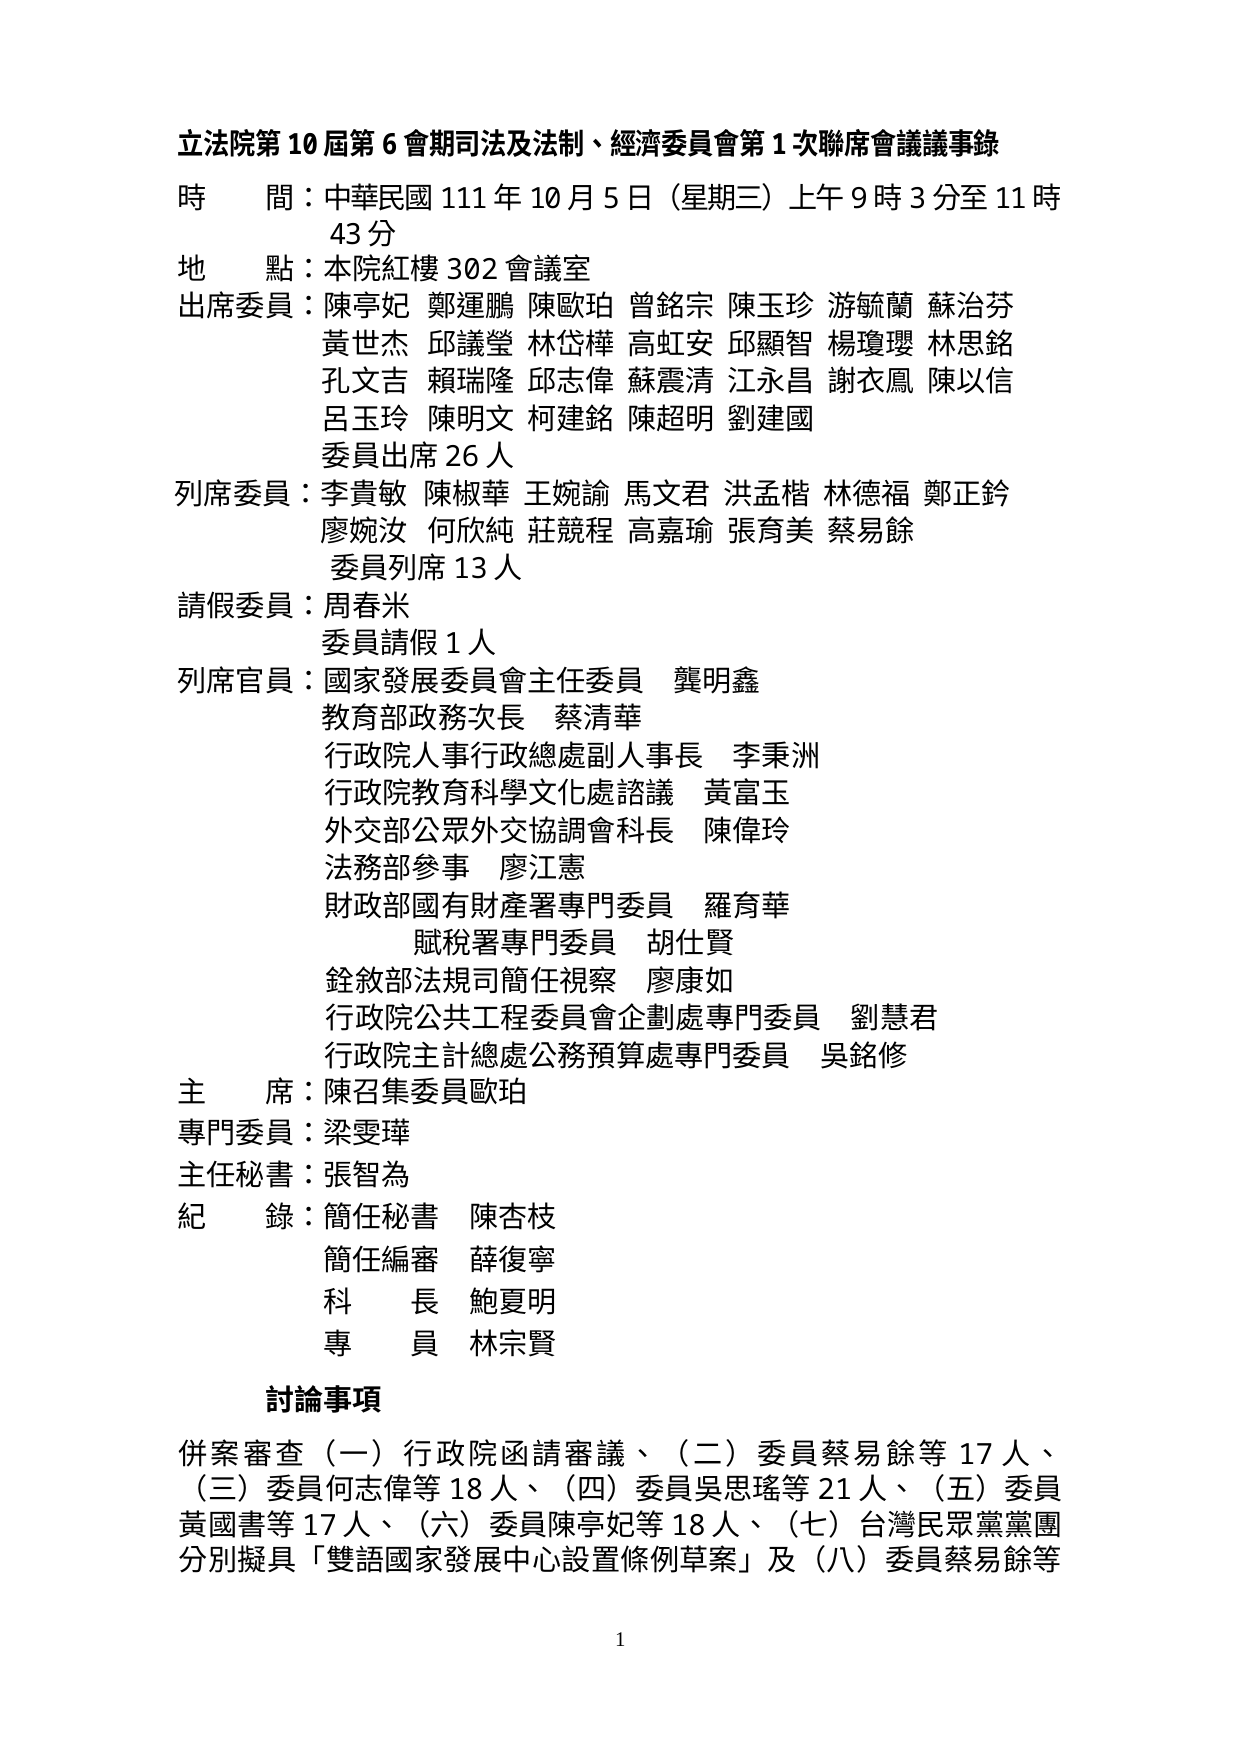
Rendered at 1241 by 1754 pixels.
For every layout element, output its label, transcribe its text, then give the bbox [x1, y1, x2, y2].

text 專門委員：梁雯璍 [177, 1109, 1063, 1152]
text 請假委員：周春米 [177, 586, 1063, 624]
text 銓敘部法規司簡任視察 廖康如 [319, 961, 1063, 999]
text 法務部參事 廖江憲 [319, 849, 1063, 886]
text 主任秘書：張智為 [177, 1152, 1063, 1194]
text 賦稅署專門委員 胡仕賢 [319, 924, 1063, 961]
text 行政院主計總處公務預算處專門委員 吳銘修 [319, 1036, 1063, 1074]
text 委員請假1人 [177, 624, 1063, 661]
text 廖婉汝 何欣純 莊競程 高嘉瑜 張育美 蔡易餘 [177, 512, 1063, 549]
text 行政院公共工程委員會企劃處專門委員 劉慧君 [319, 999, 1063, 1036]
text 委員列席13人 [190, 549, 1063, 586]
text 財政部國有財產署專門委員 羅育華 [319, 886, 1063, 924]
text 時 間：中華民國111年10月5日（星期三）上午9時3分至11時43分 [177, 181, 1063, 251]
text 行政院人事行政總處副人事長 李秉洲 [319, 736, 1063, 774]
text 專 員 林宗賢 [177, 1321, 1063, 1363]
text 立法院第10屆第6會期司法及法制、經濟委員會第1次聯席會議議事錄 [177, 126, 1063, 162]
text 併案審查（一）行政院函請審議、（二）委員蔡易餘等17人、（三）委員何志偉等18人、（四）委員吳思瑤等21人、（五）委員黃國書等17人、（六）委員陳亭妃等18人、（七）台灣民眾黨黨團分別擬具「雙語國家發展中心設置條例草案」及（八）委員蔡易餘等 [178, 1436, 1063, 1578]
text 列席官員：國家發展委員會主任委員 龔明鑫 [177, 661, 1063, 699]
text 外交部公眾外交協調會科長 陳偉玲 [319, 811, 1063, 849]
text 科 長 鮑夏明 [177, 1278, 1063, 1321]
text 簡任編審 薛復寧 [177, 1236, 1063, 1278]
text 紀 錄：簡任秘書 陳杏枝 [177, 1194, 1063, 1236]
text 地 點：本院紅樓302會議室 [177, 251, 1063, 287]
text 討論事項 [177, 1382, 1063, 1417]
text 孔文吉 賴瑞隆 邱志偉 蘇震清 江永昌 謝衣鳯 陳以信 [177, 362, 1063, 399]
text 黃世杰 邱議瑩 林岱樺 高虹安 邱顯智 楊瓊瓔 林思銘 [177, 324, 1063, 362]
text 行政院教育科學文化處諮議 黃富玉 [319, 774, 1063, 811]
text 列席委員：李貴敏 陳椒華 王婉諭 馬文君 洪孟楷 林德福 鄭正鈐 [174, 474, 1063, 512]
text 出席委員：陳亭妃 鄭運鵬 陳歐珀 曾銘宗 陳玉珍 游毓蘭 蘇治芬 [177, 287, 1063, 324]
text 教育部政務次長 蔡清華 [319, 699, 1063, 736]
text 主 席：陳召集委員歐珀 [177, 1074, 1063, 1109]
text 委員出席26人 [322, 437, 1063, 474]
text 呂玉玲 陳明文 柯建銘 陳超明 劉建國 [177, 399, 1063, 437]
